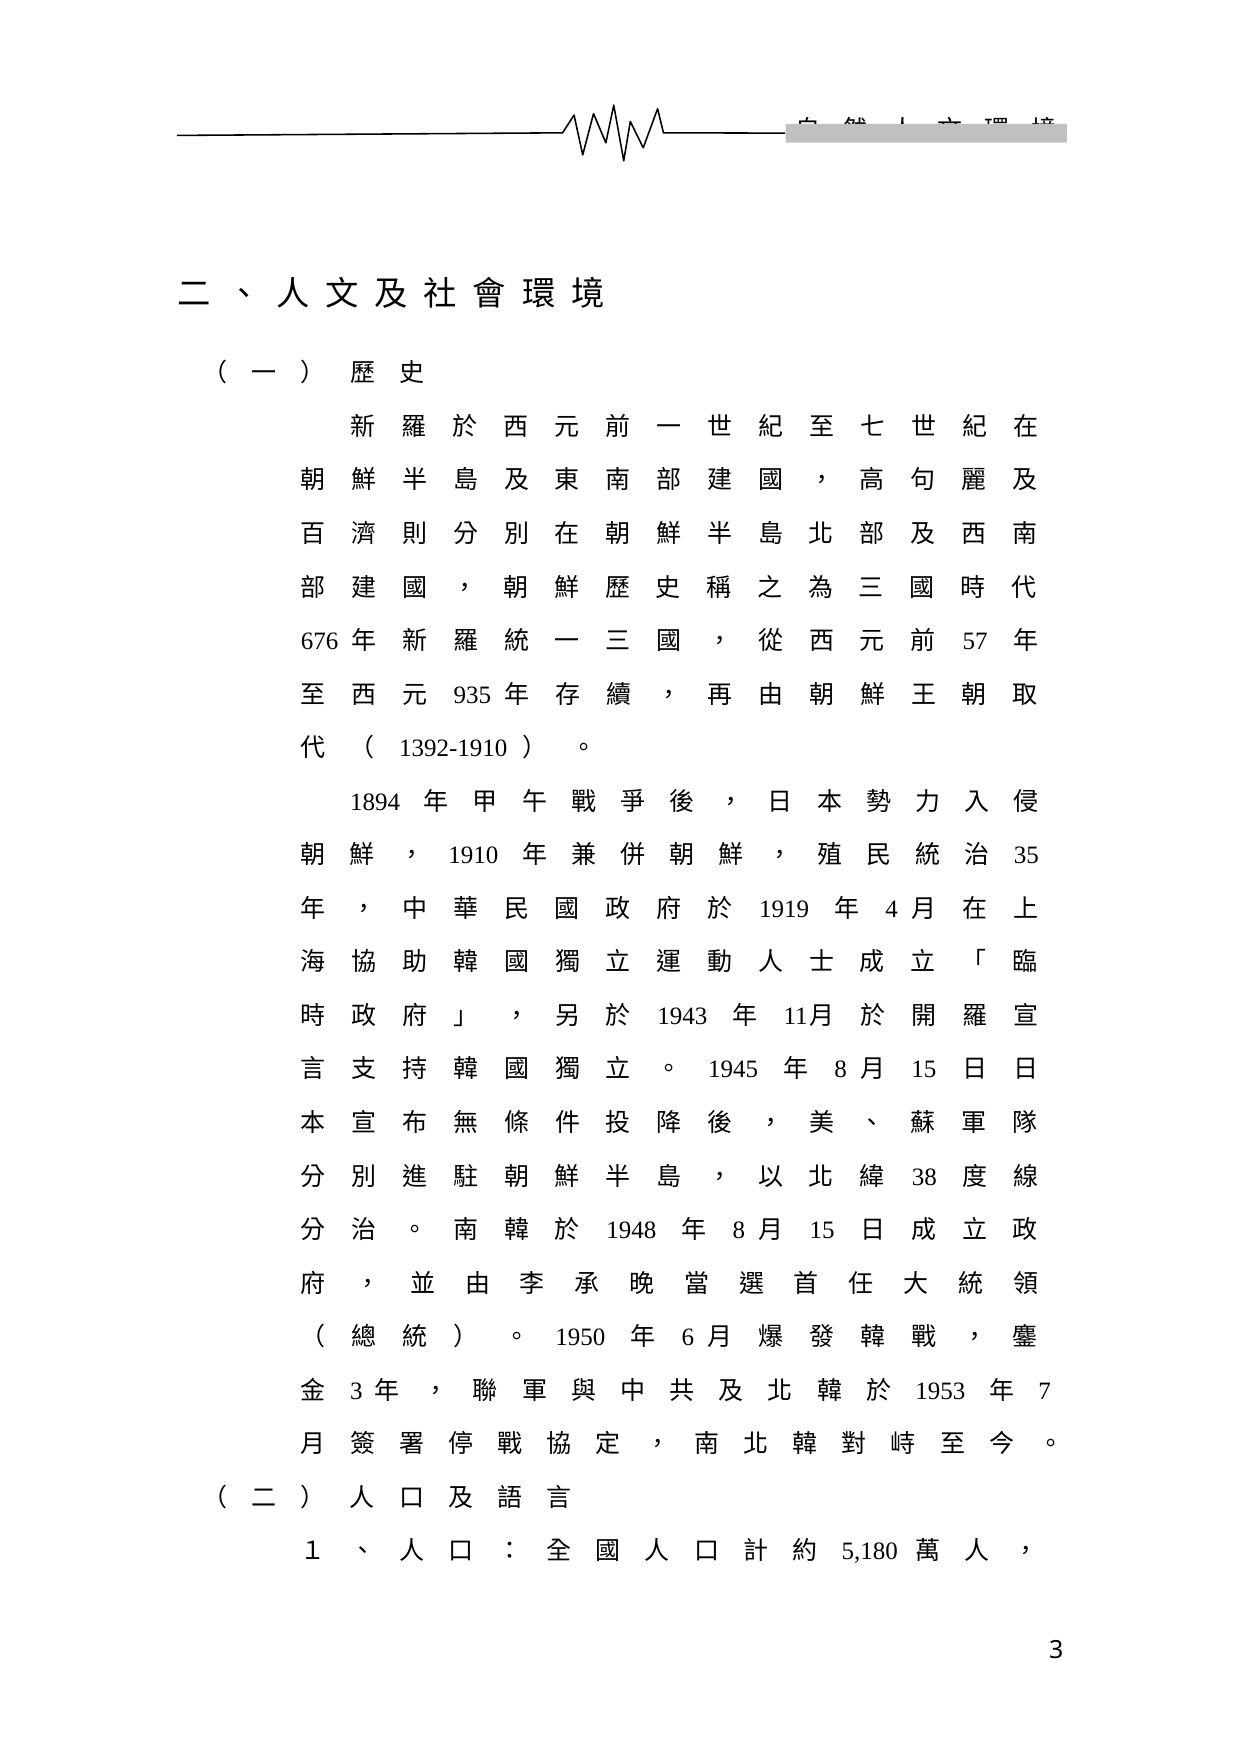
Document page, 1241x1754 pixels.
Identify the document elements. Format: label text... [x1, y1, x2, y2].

text 新羅於西元前一世紀至七世紀在朝鮮半島及東南部建國，高句麗及百濟則分別在朝鮮半島北部及西南部建國，朝鮮歷史稱之為三國時代，676年新羅統一三國，從西元前57年至西元935年存續，再由朝鮮王朝取代（1392-1910）。 [276, 398, 1063, 773]
text （二）人口及語言 [202, 1469, 1063, 1522]
text 二、人文及社會環境 [178, 264, 1063, 317]
text １、人口：全國人口計約5,180萬人， [276, 1522, 1063, 1576]
text 1894年甲午戰爭後，日本勢力入侵朝鮮，1910年兼併朝鮮，殖民統治35年，中華民國政府於1919年4月在上海協助韓國獨立運動人士成立「臨時政府」，另於1943年11月於開羅宣言支持韓國獨立。1945年8月15日日本宣布無條件投降後，美、蘇軍隊分別進駐朝鮮半島，以北緯38度線分治。南韓於1948年8月15日成立政府，並由李承晚當選首任大統領（總統）。1950年6月爆發韓戰，鏖金3年，聯軍與中共及北韓於1953年7月簽署停戰協定，南北韓對峙至今。 [276, 773, 1063, 1469]
text （一）歷史 [202, 344, 1063, 398]
